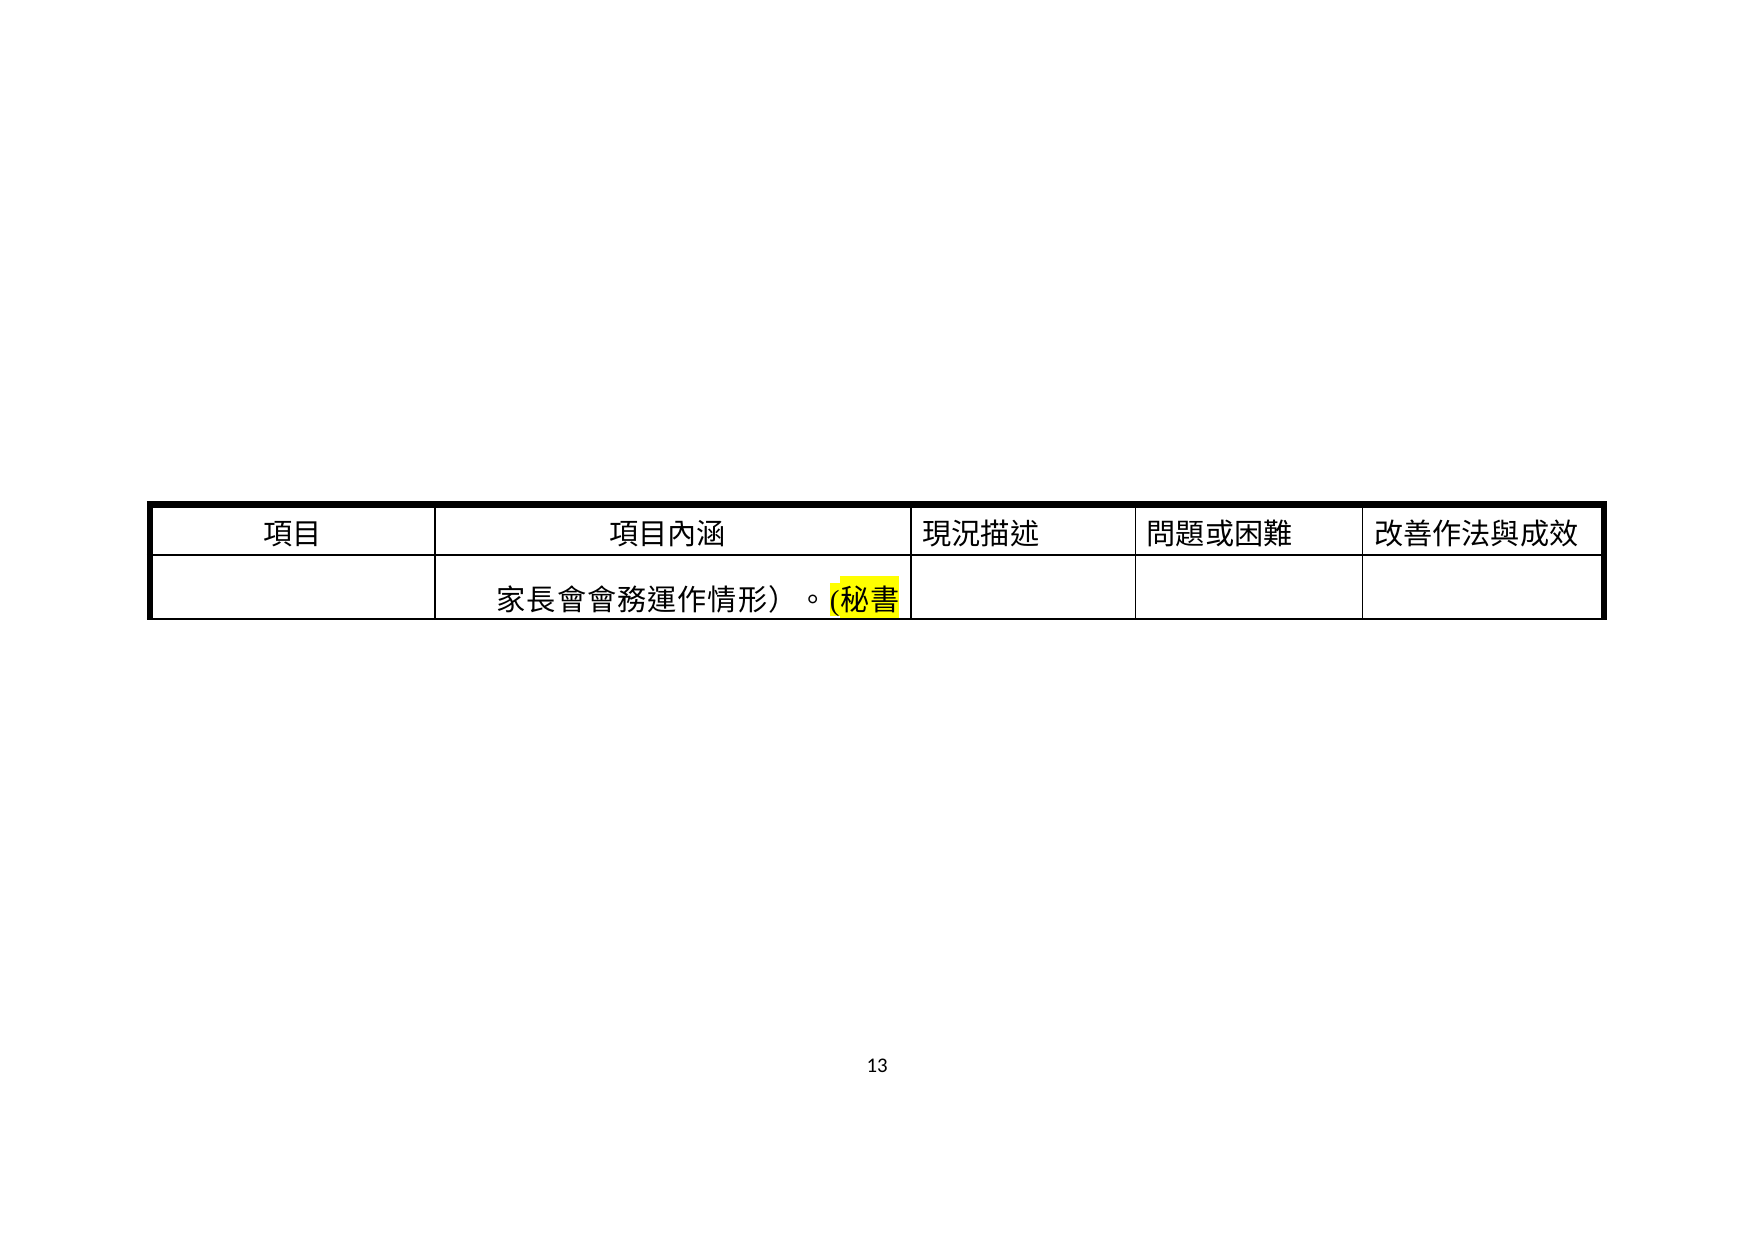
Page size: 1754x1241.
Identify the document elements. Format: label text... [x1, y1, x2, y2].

table_cell [1363, 556, 1601, 618]
table_cell [912, 556, 1135, 618]
table_header 改善作法與成效 [1363, 508, 1601, 554]
table_cell [1136, 556, 1362, 618]
table_cell 營造正向校園文化與氛圍的情形。(秘書室) 品牌建立與教育行銷的作為與成效。(秘書室) 與家長、社區互動與關係（含家長會會務運作情形）。(秘書室、學務處、總務處) 建立公平參與、機會平等、權益保障之友善校園氛圍(符合CRPD「通用設計」與「合理調整」之法規精神) (學務處、輔導室) [436, 556, 910, 618]
table_header 問題或困難 [1136, 508, 1362, 554]
table_header 項目 [153, 508, 434, 554]
table_cell 學校組織氣氛與文化 [153, 556, 434, 618]
table_header 現況描述 [912, 508, 1135, 554]
table_header 項目內涵 [436, 508, 910, 554]
